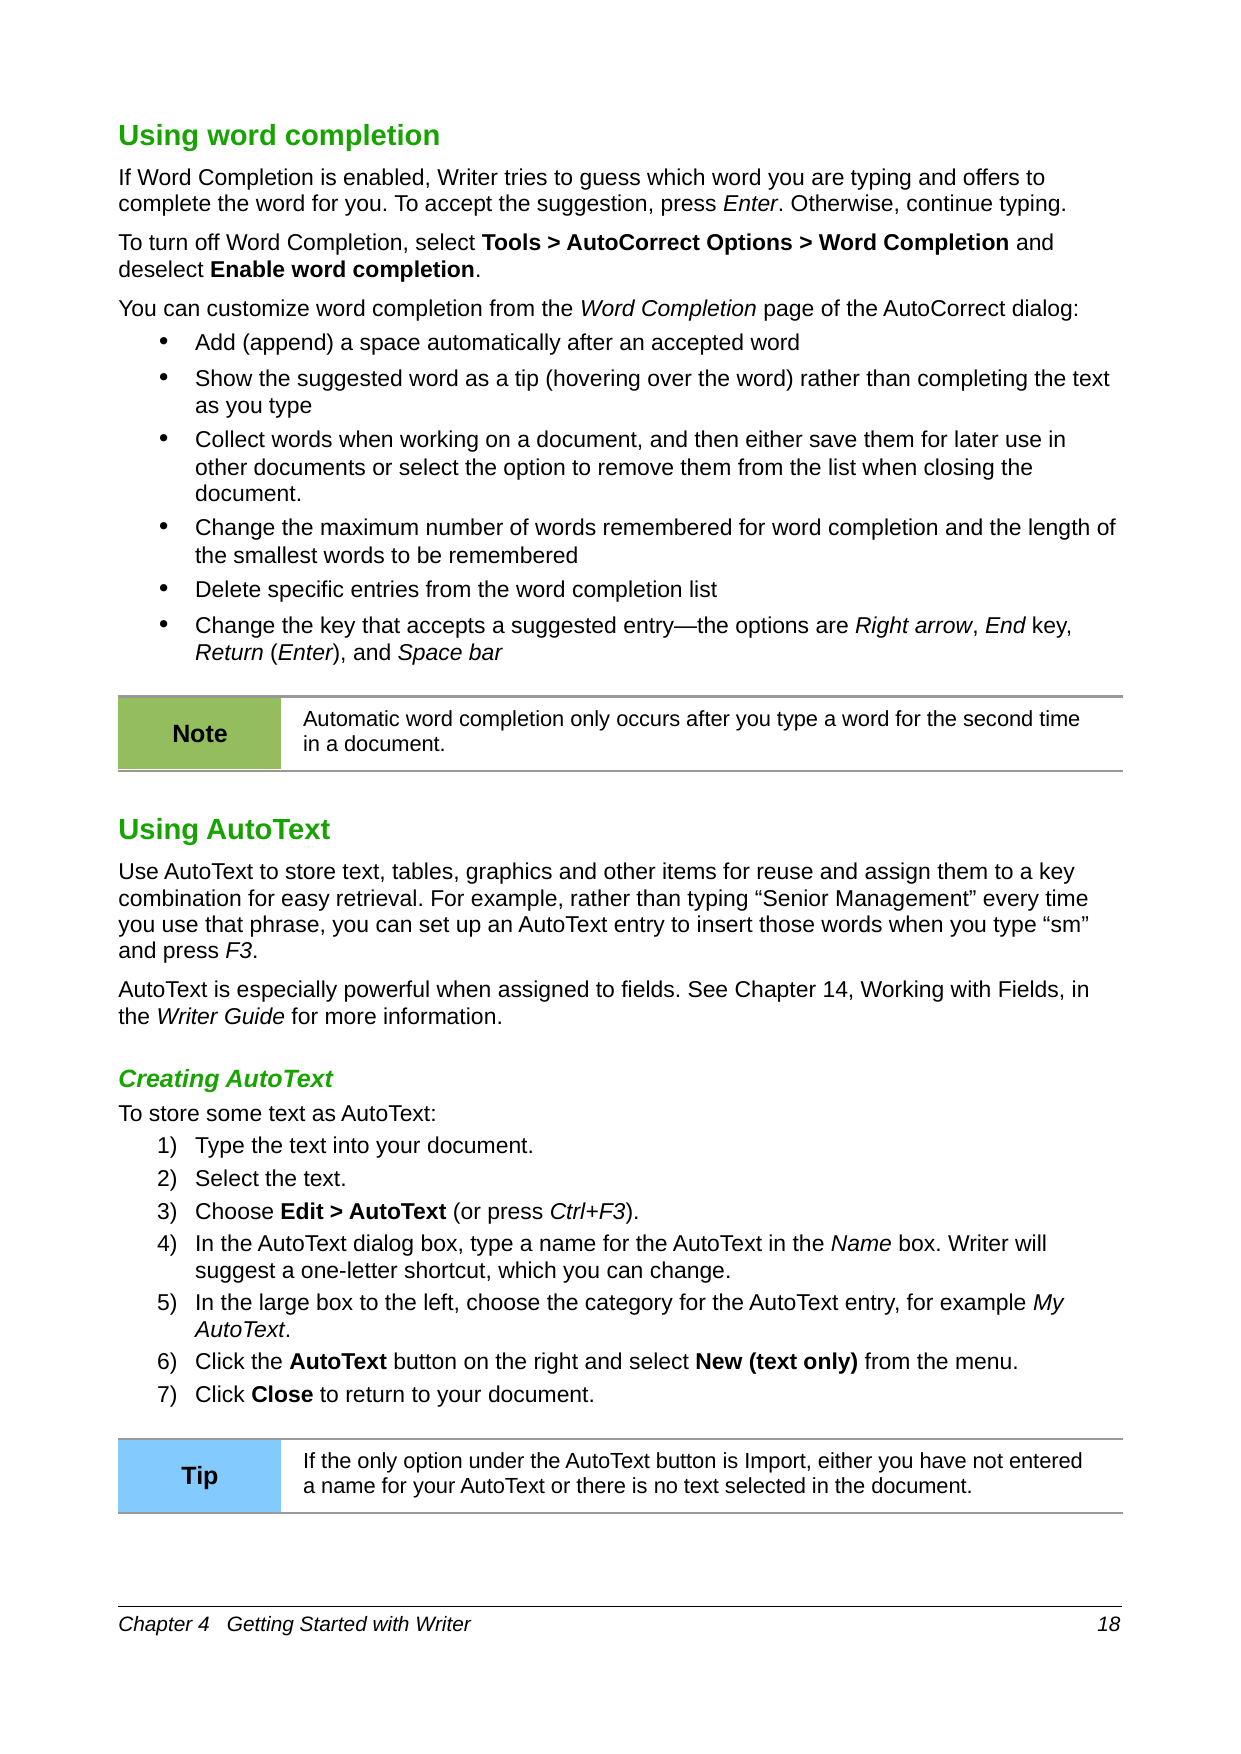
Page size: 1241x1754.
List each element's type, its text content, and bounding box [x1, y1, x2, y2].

list Click the AutoText button on the right and select New (text only) from the menu. [177, 1348, 1122, 1374]
list Change the maximum number of words remembered for word completion and the length of the smallest words to be remembered [156, 513, 1122, 568]
list You can customize word completion from the Word Completion page of the AutoCorrect dialog: [118, 294, 1122, 321]
table_header Note [118, 698, 281, 769]
subtitle Creating AutoText [118, 1064, 1122, 1093]
table_header If the only option under the AutoText button is Import, either you have not entered a name for your AutoText or there is no text selected in the document. [281, 1440, 1122, 1512]
text To turn off Word Completion, select Tools > AutoCorrect Options > Word Completion and deselect Enable word completion. [118, 229, 1122, 282]
list Collect words when working on a document, and then either save them for later use in other documents or select the option to remove them from the list when closing the document. [156, 424, 1122, 506]
list Show the suggested word as a tip (hovering over the word) rather than completing the text as you type [156, 363, 1122, 418]
table_header Tip [118, 1440, 281, 1512]
subtitle Using word completion [118, 118, 1122, 152]
list Add (append) a space automatically after an accepted word [156, 327, 1122, 356]
text AutoText is especially powerful when assigned to fields. See Chapter 14, Working with Fields, in the Writer Guide for more information. [118, 976, 1122, 1029]
list Delete specific entries from the word completion list [156, 574, 1122, 603]
text Use AutoText to store text, tables, graphics and other items for reuse and assign them to a key combination for easy retrieval. For example, rather than typing “Senior Management” every time you use that phrase, you can set up an AutoText entry to insert those words when you type “sm” and press F3. [118, 858, 1122, 964]
list In the large box to the left, choose the category for the AutoText entry, for example My AutoText. [177, 1289, 1122, 1342]
list Change the key that accepts a suggested entry—the options are Right arrow, End key, Return (Enter), and Space bar [156, 610, 1122, 665]
list To store some text as AutoText: [118, 1100, 1122, 1126]
list Select the text. [177, 1165, 1122, 1191]
list Choose Edit > AutoText (or press Ctrl+F3). [177, 1198, 1122, 1224]
text If Word Completion is enabled, Writer tries to guess which word you are typing and offers to complete the word for you. To accept the suggestion, press Enter. Otherwise, continue typing. [118, 164, 1122, 217]
list Click Close to return to your document. [177, 1381, 1122, 1407]
table_header Automatic word completion only occurs after you type a word for the second time in a document. [281, 698, 1122, 769]
list In the AutoText dialog box, type a name for the AutoText in the Name box. Writer will suggest a one-letter shortcut, which you can change. [177, 1230, 1122, 1283]
subtitle Using AutoText [118, 812, 1122, 846]
list Type the text into your document. [177, 1132, 1122, 1159]
